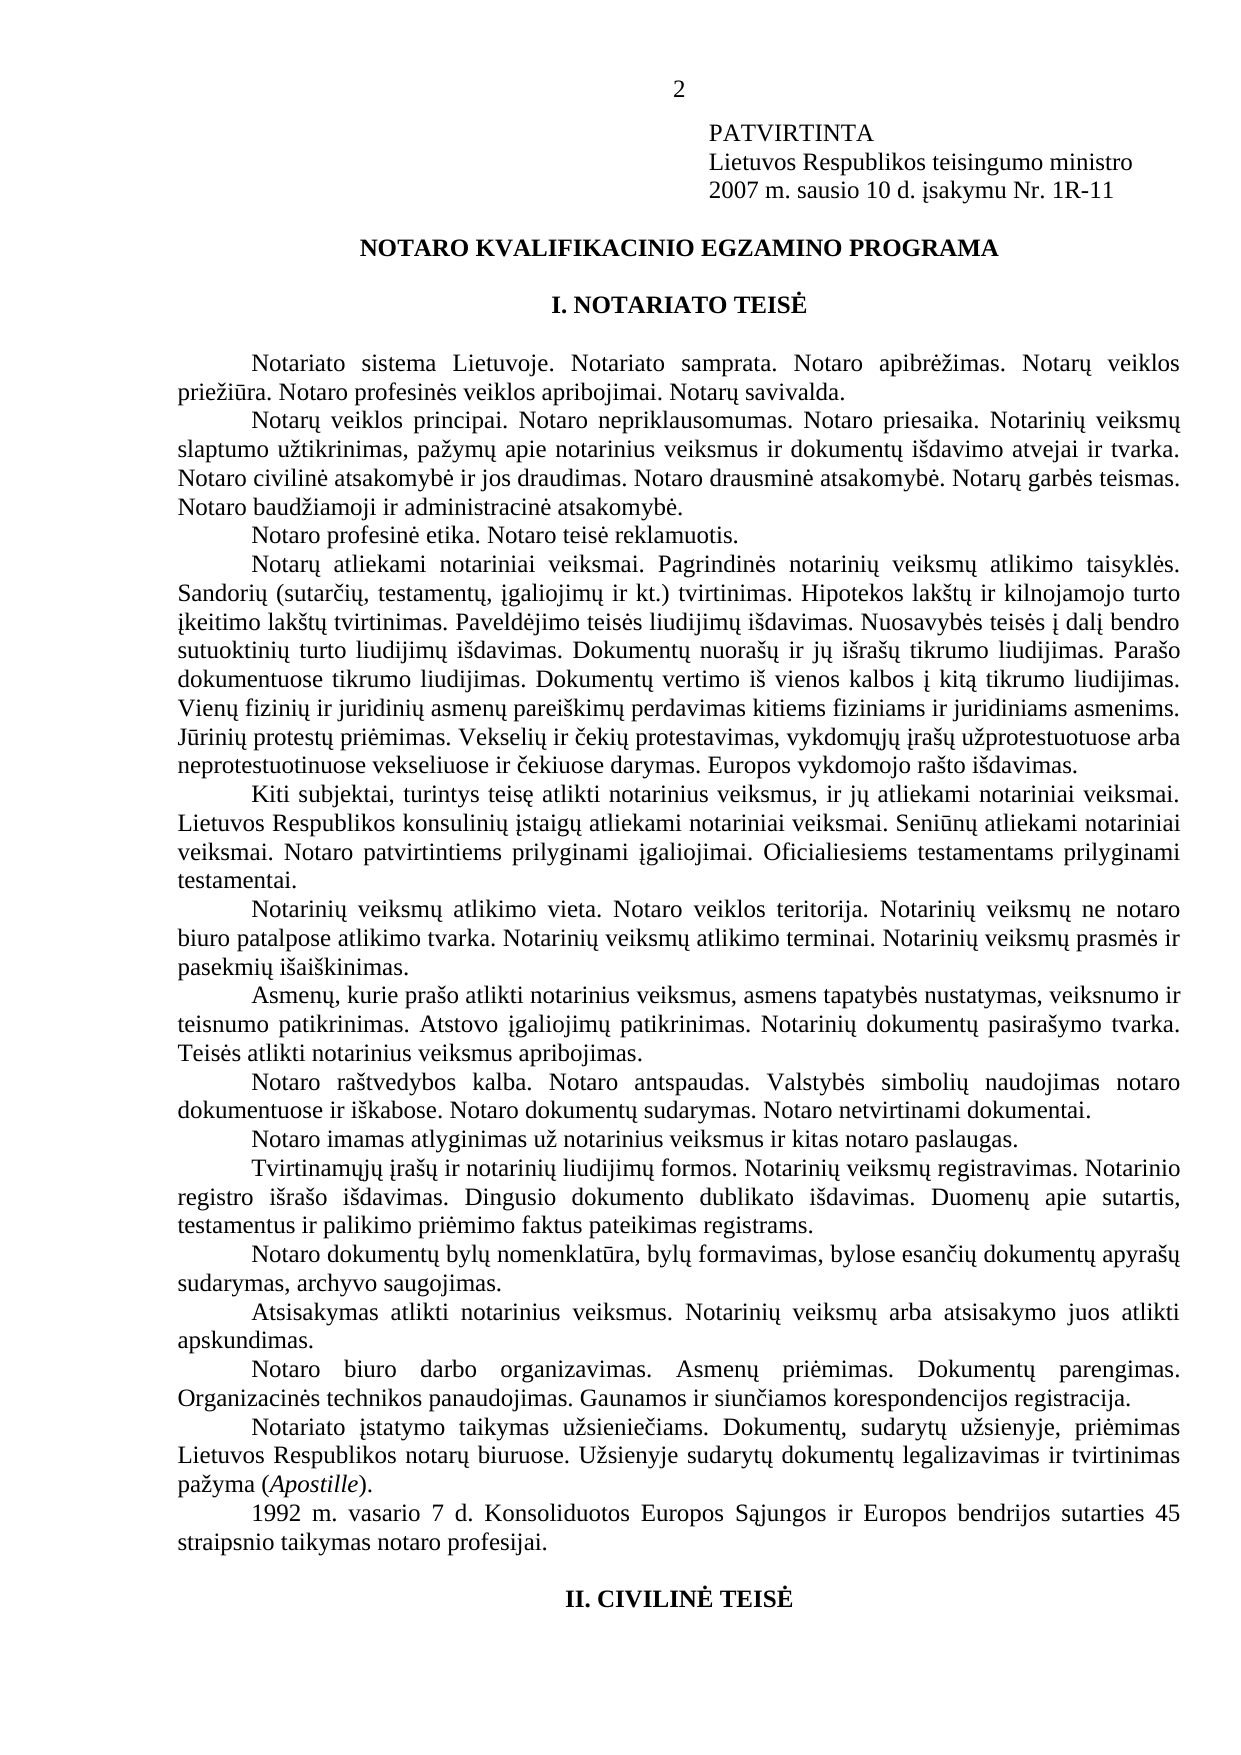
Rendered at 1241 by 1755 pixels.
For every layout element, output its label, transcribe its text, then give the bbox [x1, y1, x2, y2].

text Notariato įstatymo taikymas užsieniečiams. Dokumentų, sudarytų užsienyje, priėmimas Lietuvos Respublikos notarų biuruose. Užsienyje sudarytų dokumentų legalizavimas ir tvirtinimas pažyma (Apostille). [177, 1412, 1181, 1498]
text I. NOTARIATO TEISĖ [177, 291, 1181, 319]
text Kiti subjektai, turintys teisę atlikti notarinius veiksmus, ir jų atliekami notariniai veiksmai. Lietuvos Respublikos konsulinių įstaigų atliekami notariniai veiksmai. Seniūnų atliekami notariniai veiksmai. Notaro patvirtintiems prilyginami įgaliojimai. Oficialiesiems testamentams prilyginami testamentai. [177, 779, 1181, 894]
text Tvirtinamųjų įrašų ir notarinių liudijimų formos. Notarinių veiksmų registravimas. Notarinio registro išrašo išdavimas. Dingusio dokumento dublikato išdavimas. Duomenų apie sutartis, testamentus ir palikimo priėmimo faktus pateikimas registrams. [177, 1153, 1181, 1239]
text Notaro dokumentų bylų nomenklatūra, bylų formavimas, bylose esančių dokumentų apyrašų sudarymas, archyvo saugojimas. [177, 1239, 1181, 1297]
text Lietuvos Respublikos teisingumo ministro [709, 147, 1181, 176]
text Notarų veiklos principai. Notaro nepriklausomumas. Notaro priesaika. Notarinių veiksmų slaptumo užtikrinimas, pažymų apie notarinius veiksmus ir dokumentų išdavimo atvejai ir tvarka. Notaro civilinė atsakomybė ir jos draudimas. Notaro drausminė atsakomybė. Notarų garbės teismas. Notaro baudžiamoji ir administracinė atsakomybė. [177, 406, 1181, 521]
text Asmenų, kurie prašo atlikti notarinius veiksmus, asmens tapatybės nustatymas, veiksnumo ir teisnumo patikrinimas. Atstovo įgaliojimų patikrinimas. Notarinių dokumentų pasirašymo tvarka. Teisės atlikti notarinius veiksmus apribojimas. [177, 981, 1181, 1067]
text Notarinių veiksmų atlikimo vieta. Notaro veiklos teritorija. Notarinių veiksmų ne notaro biuro patalpose atlikimo tvarka. Notarinių veiksmų atlikimo terminai. Notarinių veiksmų prasmės ir pasekmių išaiškinimas. [177, 894, 1181, 981]
text II. CIVILINĖ TEISĖ [177, 1584, 1181, 1613]
text Notaro raštvedybos kalba. Notaro antspaudas. Valstybės simbolių naudojimas notaro dokumentuose ir iškabose. Notaro dokumentų sudarymas. Notaro netvirtinami dokumentai. [177, 1067, 1181, 1124]
text Notaro biuro darbo organizavimas. Asmenų priėmimas. Dokumentų parengimas. Organizacinės technikos panaudojimas. Gaunamos ir siunčiamos korespondencijos registracija. [177, 1354, 1181, 1412]
text 1992 m. vasario 7 d. Konsoliduotos Europos Sąjungos ir Europos bendrijos sutarties 45 straipsnio taikymas notaro profesijai. [177, 1498, 1181, 1556]
text Notaro profesinė etika. Notaro teisė reklamuotis. [177, 521, 1181, 549]
text Atsisakymas atlikti notarinius veiksmus. Notarinių veiksmų arba atsisakymo juos atlikti apskundimas. [177, 1297, 1181, 1354]
text NOTARO KVALIFIKACINIO EGZAMINO PROGRAMA [177, 233, 1181, 262]
text Notaro imamas atlyginimas už notarinius veiksmus ir kitas notaro paslaugas. [177, 1124, 1181, 1153]
text 2007 m. sausio 10 d. įsakymu Nr. 1R-11 [709, 176, 1181, 204]
text PATVIRTINTA [709, 118, 1181, 147]
text Notariato sistema Lietuvoje. Notariato samprata. Notaro apibrėžimas. Notarų veiklos priežiūra. Notaro profesinės veiklos apribojimai. Notarų savivalda. [177, 348, 1181, 406]
text Notarų atliekami notariniai veiksmai. Pagrindinės notarinių veiksmų atlikimo taisyklės. Sandorių (sutarčių, testamentų, įgaliojimų ir kt.) tvirtinimas. Hipotekos lakštų ir kilnojamojo turto įkeitimo lakštų tvirtinimas. Paveldėjimo teisės liudijimų išdavimas. Nuosavybės teisės į dalį bendro sutuoktinių turto liudijimų išdavimas. Dokumentų nuorašų ir jų išrašų tikrumo liudijimas. Parašo dokumentuose tikrumo liudijimas. Dokumentų vertimo iš vienos kalbos į kitą tikrumo liudijimas. Vienų fizinių ir juridinių asmenų pareiškimų perdavimas kitiems fiziniams ir juridiniams asmenims. Jūrinių protestų priėmimas. Vekselių ir čekių protestavimas, vykdomųjų įrašų užprotestuotuose arba neprotestuotinuose vekseliuose ir čekiuose darymas. Europos vykdomojo rašto išdavimas. [177, 549, 1181, 779]
